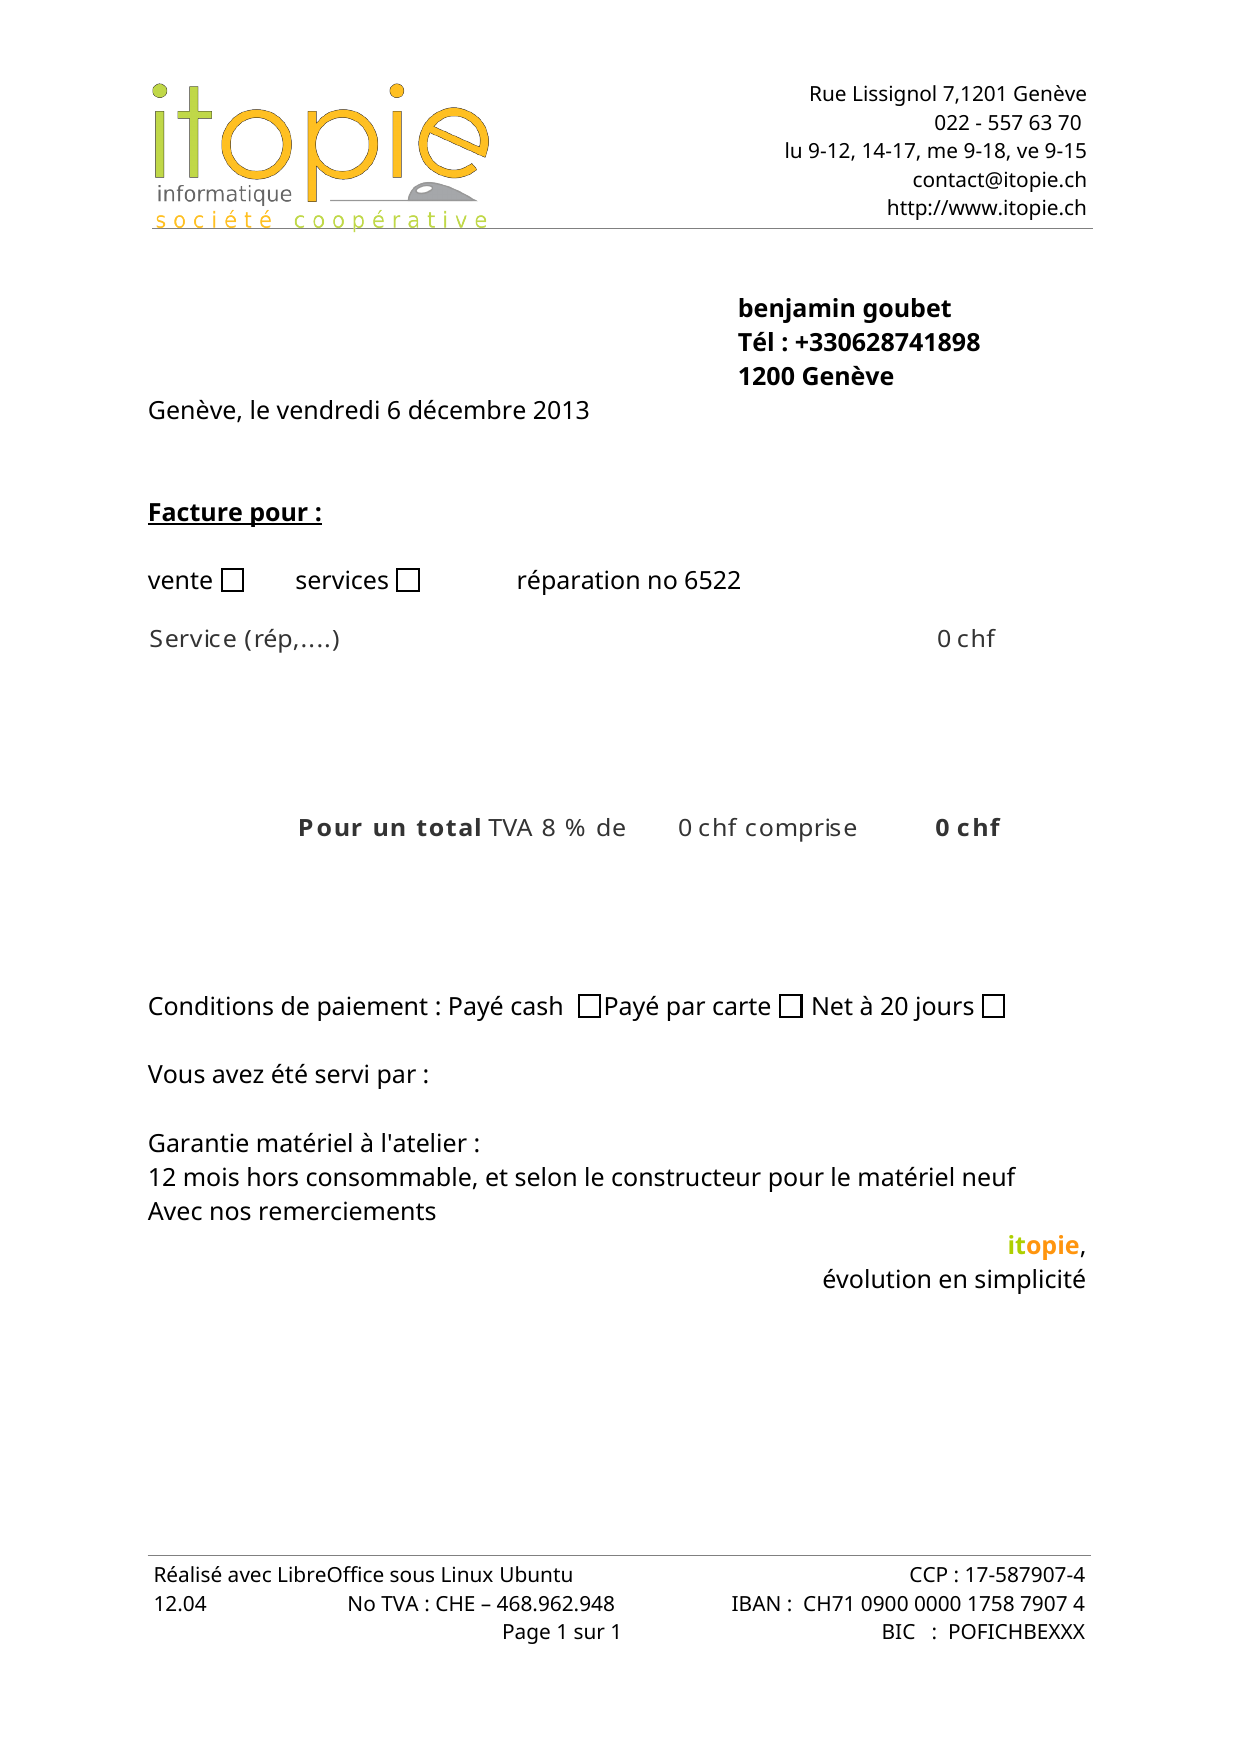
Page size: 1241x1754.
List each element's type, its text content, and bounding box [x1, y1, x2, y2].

text vente services réparation no 6522 [148, 563, 1093, 597]
text Vous avez été servi par : [148, 1057, 1093, 1091]
text 12 mois hors consommable, et selon le constructeur pour le matériel neuf [148, 1159, 1093, 1193]
text itopie, [148, 1227, 1093, 1262]
text Genève, le vendredi 6 décembre 2013 [148, 392, 1093, 427]
text Tél : +330628741898 [148, 324, 1093, 358]
text Facture pour : [148, 495, 1093, 529]
text Conditions de paiement : Payé cash Payé par carte Net à 20 jours [148, 989, 1093, 1023]
text 1200 Genève [148, 358, 1093, 392]
picture [138, 72, 500, 244]
text Avec nos remerciements [148, 1193, 1093, 1227]
text Garantie matériel à l'atelier : [148, 1125, 1093, 1159]
text benjamin goubet [148, 290, 1093, 324]
text évolution en simplicité [148, 1262, 1093, 1296]
